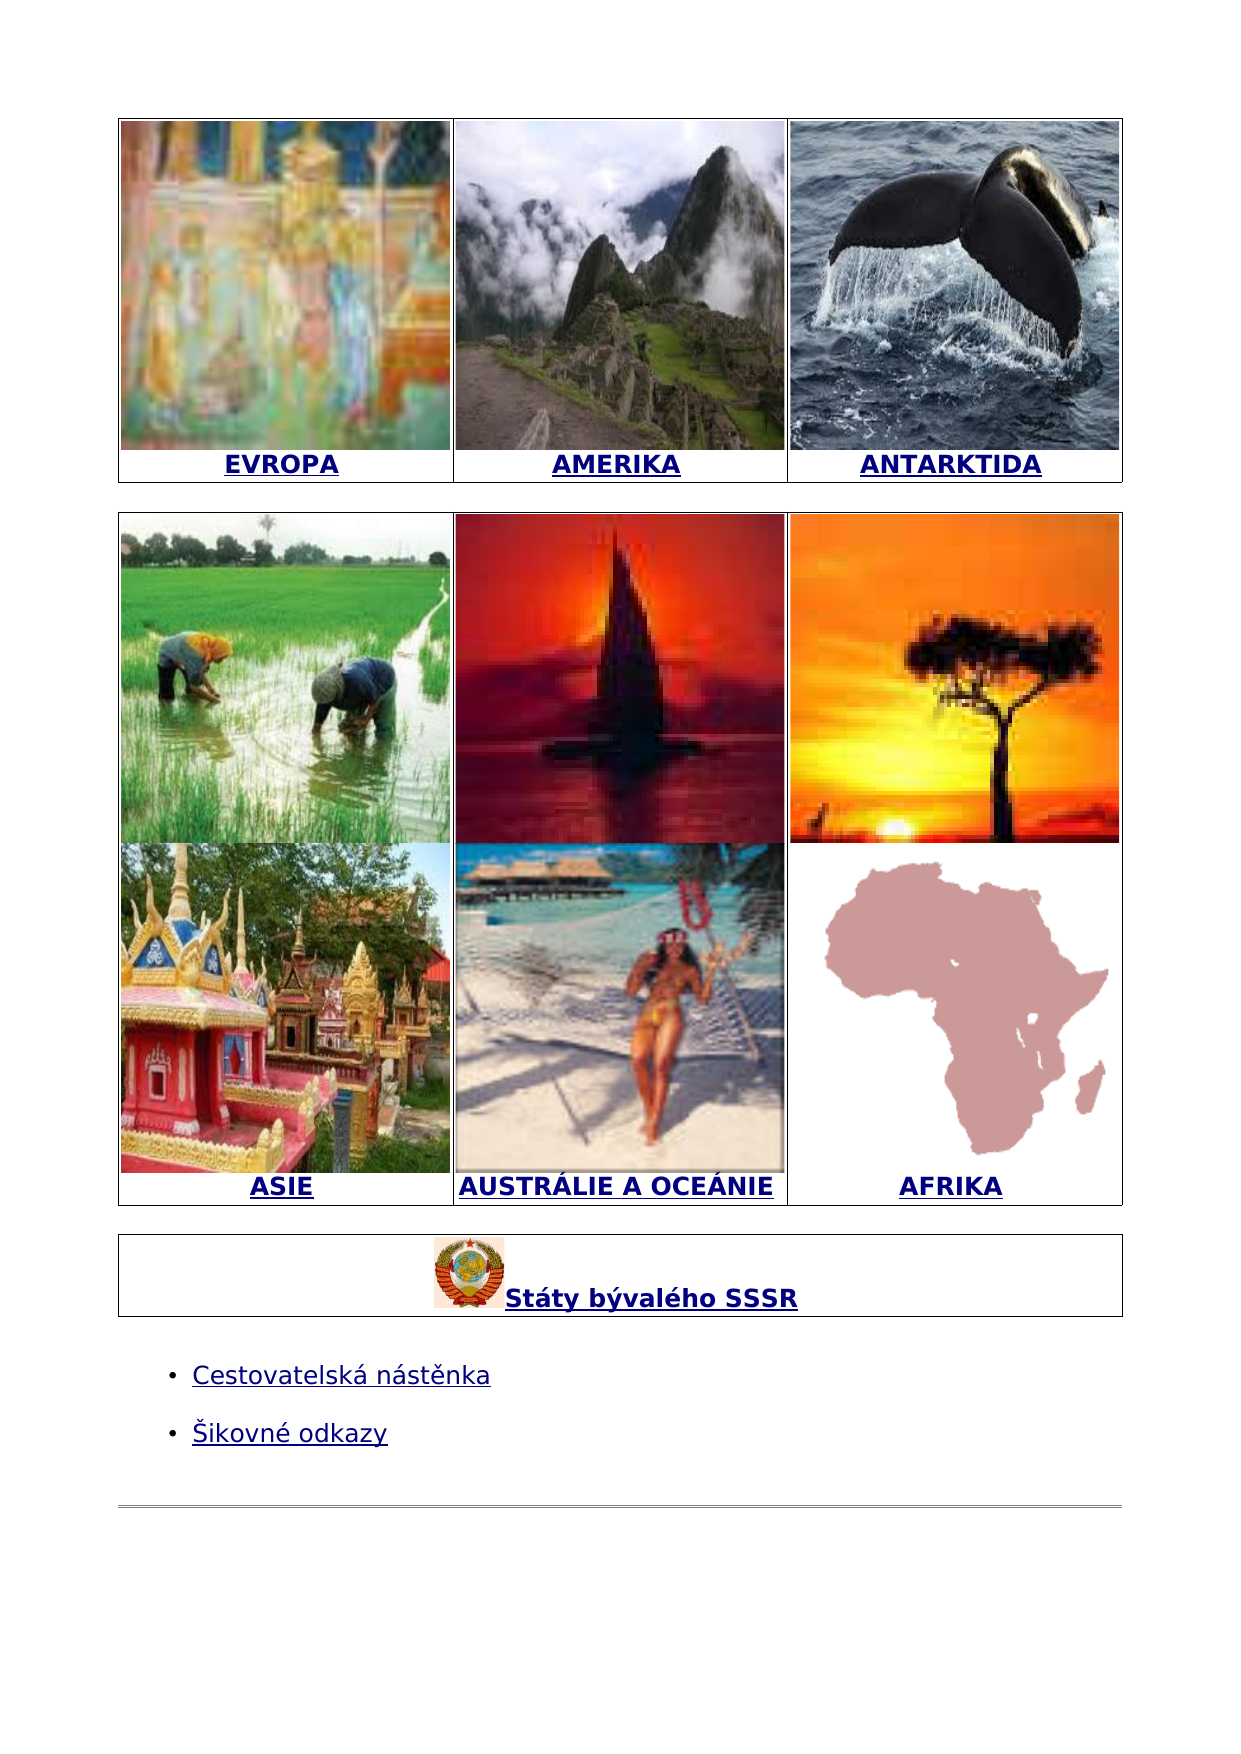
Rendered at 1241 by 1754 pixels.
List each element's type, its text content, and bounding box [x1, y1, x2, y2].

picture [455, 514, 785, 1173]
picture [434, 1237, 505, 1308]
list Cestovatelská nástěnka [177, 1361, 1122, 1390]
picture [121, 121, 450, 450]
text ﻿ [118, 1449, 1122, 1478]
table_header Státy bývalého SSSR [119, 1235, 1122, 1316]
table_header AUSTRÁLIE A OCEÁNIE [454, 513, 787, 1204]
picture [790, 514, 1120, 1173]
table_header AMERIKA [454, 119, 787, 482]
table_header EVROPA [119, 119, 453, 482]
table_header AFRIKA [788, 513, 1122, 1204]
list Šikovné odkazy [177, 1419, 1122, 1449]
picture [121, 514, 450, 1173]
picture [455, 121, 785, 450]
table_header ANTARKTIDA [788, 119, 1122, 482]
table_header ASIE [119, 513, 453, 1204]
picture [790, 121, 1120, 450]
